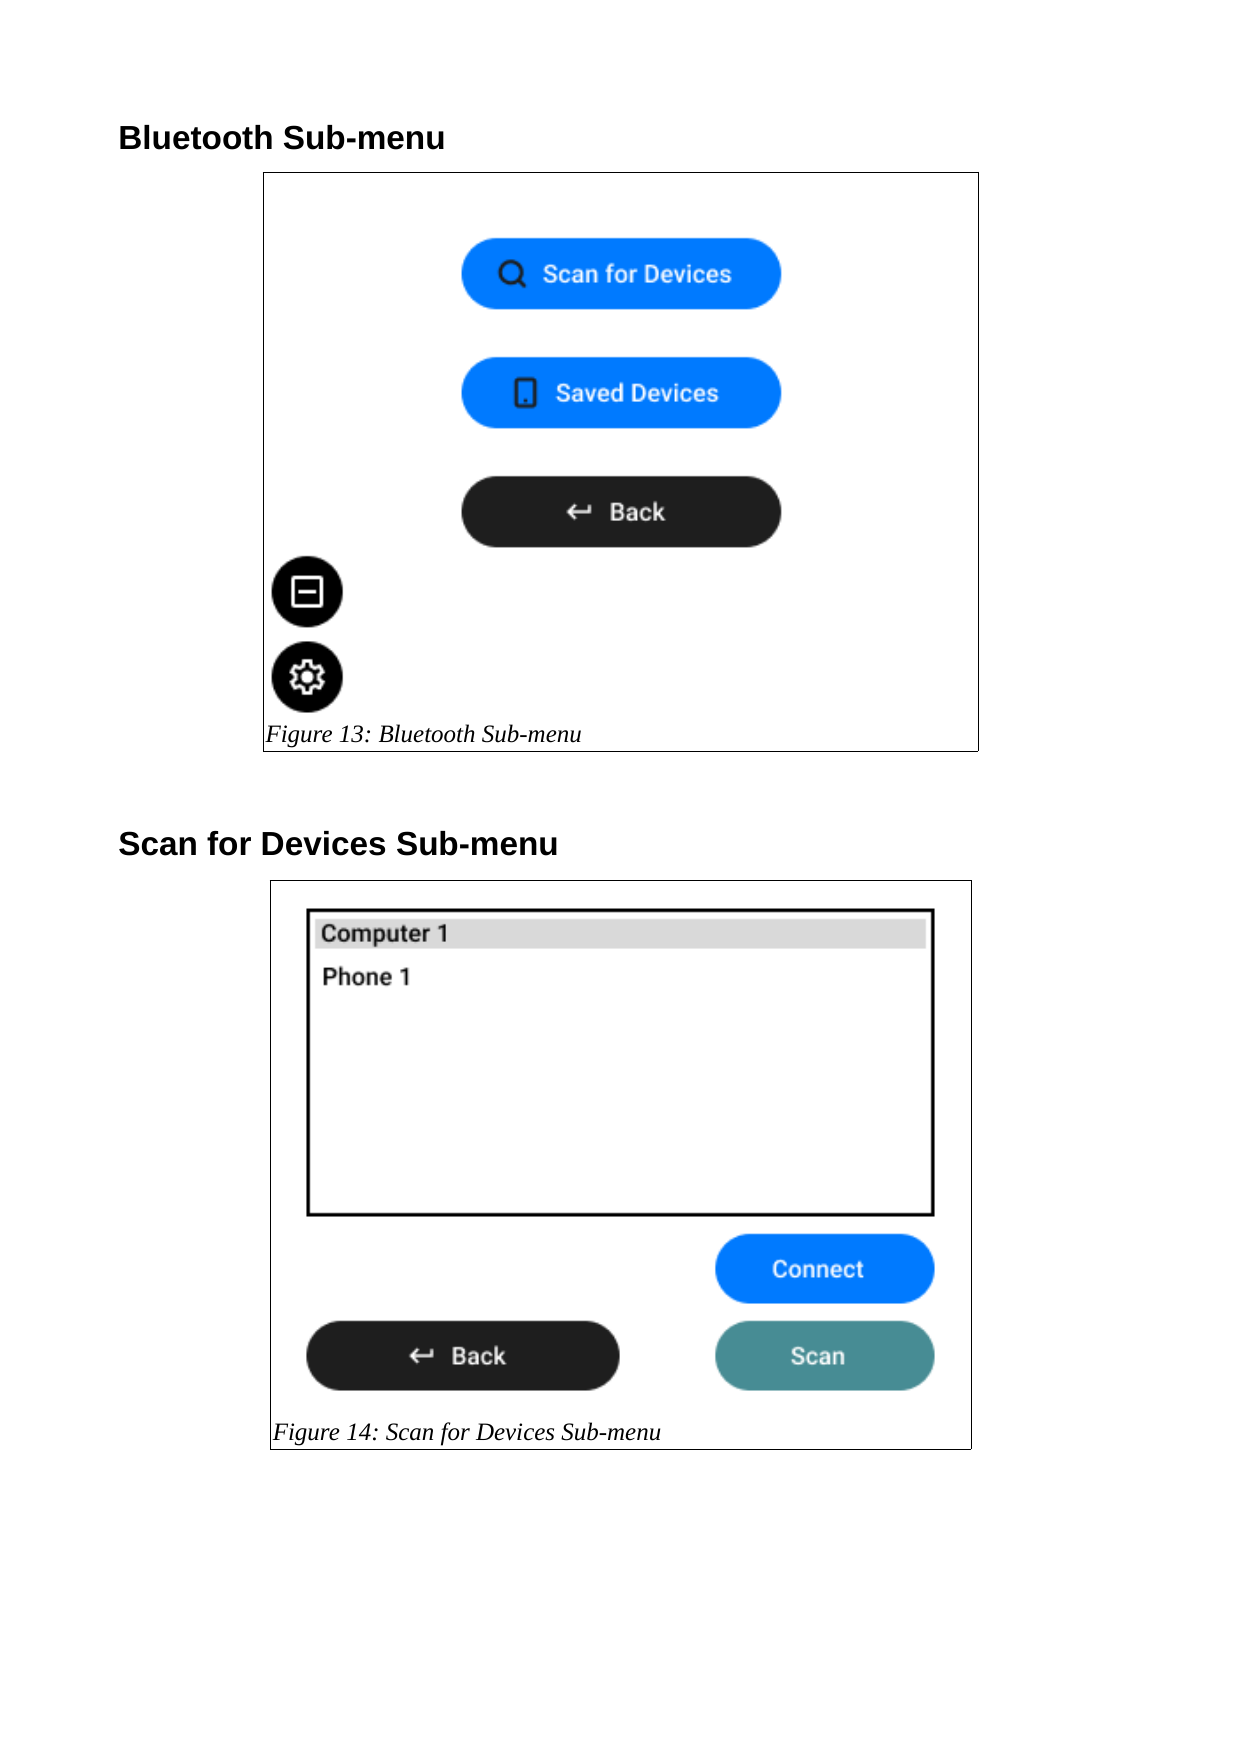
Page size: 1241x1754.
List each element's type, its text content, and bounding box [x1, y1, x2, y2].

picture [272, 895, 968, 1417]
subtitle Scan for Devices Sub-menu [118, 824, 1122, 862]
text Figure 13: Bluetooth Sub-menu [265, 720, 975, 748]
picture [265, 187, 975, 720]
text Figure 14: Scan for Devices Sub-menu [273, 1417, 968, 1446]
subtitle Bluetooth Sub-menu [118, 118, 1122, 157]
